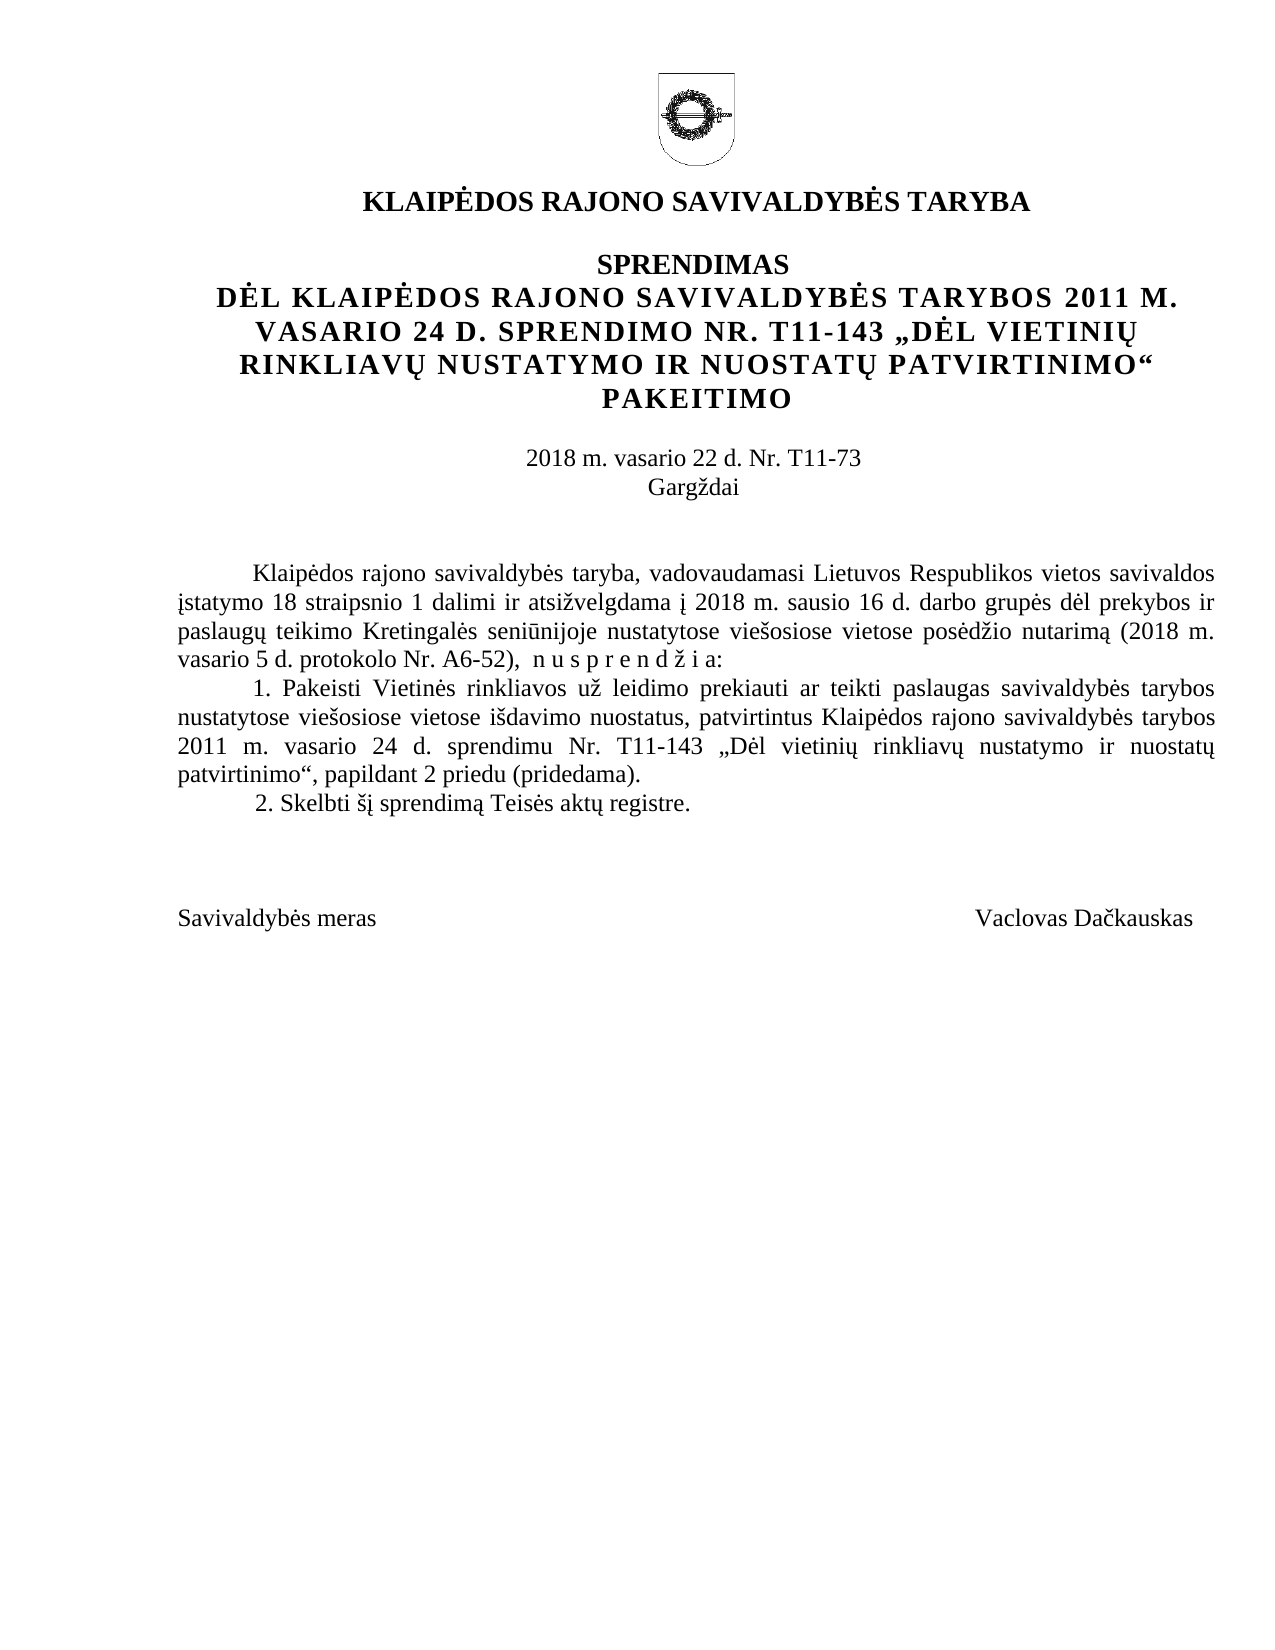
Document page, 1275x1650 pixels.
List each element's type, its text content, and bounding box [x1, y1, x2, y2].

text SPRENDIMAS [177, 247, 1216, 280]
text Klaipėdos rajono savivaldybės taryba, vadovaudamasi Lietuvos Respublikos vietos savivaldos įstatymo 18 straipsnio 1 dalimi ir atsižvelgdama į 2018 m. sausio 16 d. darbo grupės dėl prekybos ir paslaugų teikimo Kretingalės seniūnijoje nustatytose viešosiose vietose posėdžio nutarimą (2018 m. vasario 5 d. protokolo Nr. A6-52), n u s p r e n d ž i a: [177, 558, 1216, 673]
text 2. Skelbti šį sprendimą Teisės aktų registre. [177, 788, 1216, 817]
text Savivaldybės meras Vaclovas Dačkauskas [177, 903, 1216, 932]
text KLAIPĖDOS RAJONO savivaldybės taryba [177, 184, 1216, 218]
text 1. Pakeisti Vietinės rinkliavos už leidimo prekiauti ar teikti paslaugas savivaldybės tarybos nustatytose viešosiose vietose išdavimo nuostatus, patvirtintus Klaipėdos rajono savivaldybės tarybos 2011 m. vasario 24 d. sprendimu Nr. T11-143 „Dėl vietinių rinkliavų nustatymo ir nuostatų patvirtinimo“, papildant 2 priedu (pridedama). [177, 673, 1216, 788]
text DĖL KLAIPĖDOS RAJONO SAVIVALDYBĖS TARYBOS 2011 M. VASARIO 24 D. SPRENDIMo NR. T11-143 „DĖL VIETINIŲ RINKLIAVŲ NUSTATYMO IR NUOSTATŲ PATVIRTINIMO“ PAKEITIMO [177, 280, 1216, 414]
text 2018 m. vasario 22 d. Nr. T11-73 [177, 443, 1216, 472]
text Gargždai [177, 472, 1216, 501]
